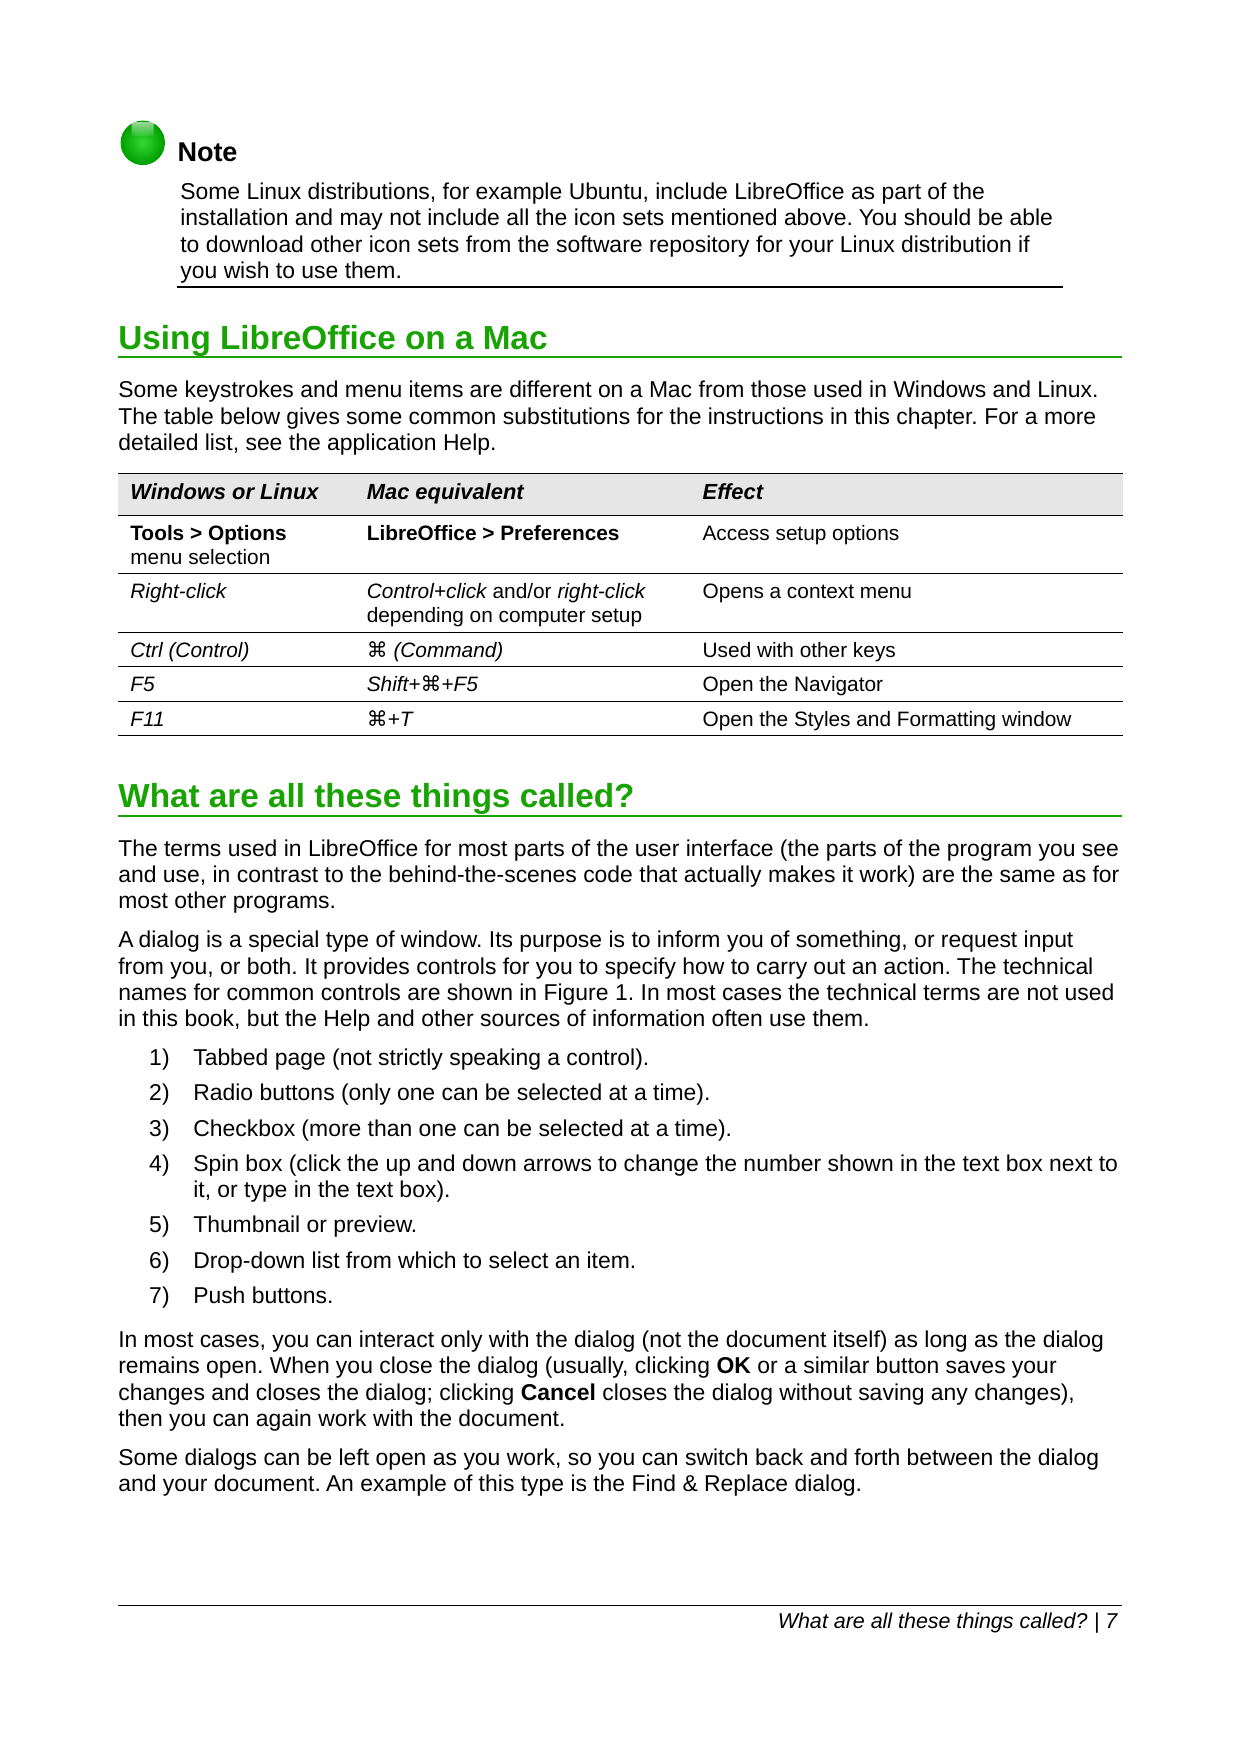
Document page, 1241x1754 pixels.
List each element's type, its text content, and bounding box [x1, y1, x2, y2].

list Tabbed page (not strictly speaking a control). [169, 1044, 1122, 1071]
subtitle What are all these things called? [118, 776, 1122, 815]
list Checkbox (more than one can be selected at a time). [169, 1114, 1122, 1141]
table_cell Open the Styles and Formatting window [691, 702, 1123, 735]
table_header Windows or Linux [118, 474, 355, 515]
subtitle Note [118, 118, 1122, 167]
list Spin box (click the up and down arrows to change the number shown in the text box next to it, or type in the text box). [169, 1150, 1122, 1202]
table_cell Open the Navigator [691, 667, 1123, 701]
subtitle Using LibreOffice on a Mac [118, 318, 1122, 356]
text In most cases, you can interact only with the dialog (not the document itself) as long as the dialog remains open. When you close the dialog (usually, clicking OK or a similar button saves your changes and closes the dialog; clicking Cancel closes the dialog without saving any changes), then you can again work with the document. [118, 1326, 1122, 1431]
table_cell Used with other keys [691, 633, 1123, 666]
table_cell LibreOffice > Preferences [355, 516, 691, 573]
list Drop-down list from which to select an item. [169, 1247, 1122, 1273]
table_cell Right-click [118, 574, 355, 632]
table_cell ⌘+T [355, 702, 691, 735]
table_cell Opens a context menu [691, 574, 1123, 632]
list Thumbnail or preview. [169, 1211, 1122, 1238]
text Some keystrokes and menu items are different on a Mac from those used in Windows and Linux. The table below gives some common substitutions for the instructions in this chapter. For a more detailed list, see the application Help. [118, 376, 1122, 455]
text Some dialogs can be left open as you work, so you can switch back and forth between the dialog and your document. An example of this type is the Find & Replace dialog. [118, 1444, 1122, 1496]
text The terms used in LibreOffice for most parts of the user interface (the parts of the program you see and use, in contrast to the behind-the-scenes code that actually makes it work) are the same as for most other programs. [118, 835, 1122, 914]
list Radio buttons (only one can be selected at a time). [169, 1079, 1122, 1106]
table_cell Tools > Options menu selection [118, 516, 355, 573]
table_cell Ctrl (Control) [118, 633, 355, 666]
table_cell Control+click and/or right-click depending on computer setup [355, 574, 691, 632]
table_cell F11 [118, 702, 355, 735]
list Push buttons. [169, 1282, 1122, 1308]
text A dialog is a special type of window. Its purpose is to inform you of something, or request input from you, or both. It provides controls for you to specify how to carry out an action. The technical names for common controls are shown in Figure 1. In most cases the technical terms are not used in this book, but the Help and other sources of information often use them. [118, 926, 1122, 1032]
table_header Mac equivalent [355, 474, 691, 515]
table_cell ⌘ (Command) [355, 633, 691, 666]
table_cell Access setup options [691, 516, 1123, 573]
text Some Linux distributions, for example Ubuntu, include LibreOffice as part of the installation and may not include all the icon sets mentioned above. You should be able to download other icon sets from the software repository for your Linux distribution if you wish to use them. [177, 175, 1063, 286]
table_cell Shift+⌘+F5 [355, 667, 691, 701]
table_header Effect [691, 474, 1123, 515]
table_cell F5 [118, 667, 355, 701]
